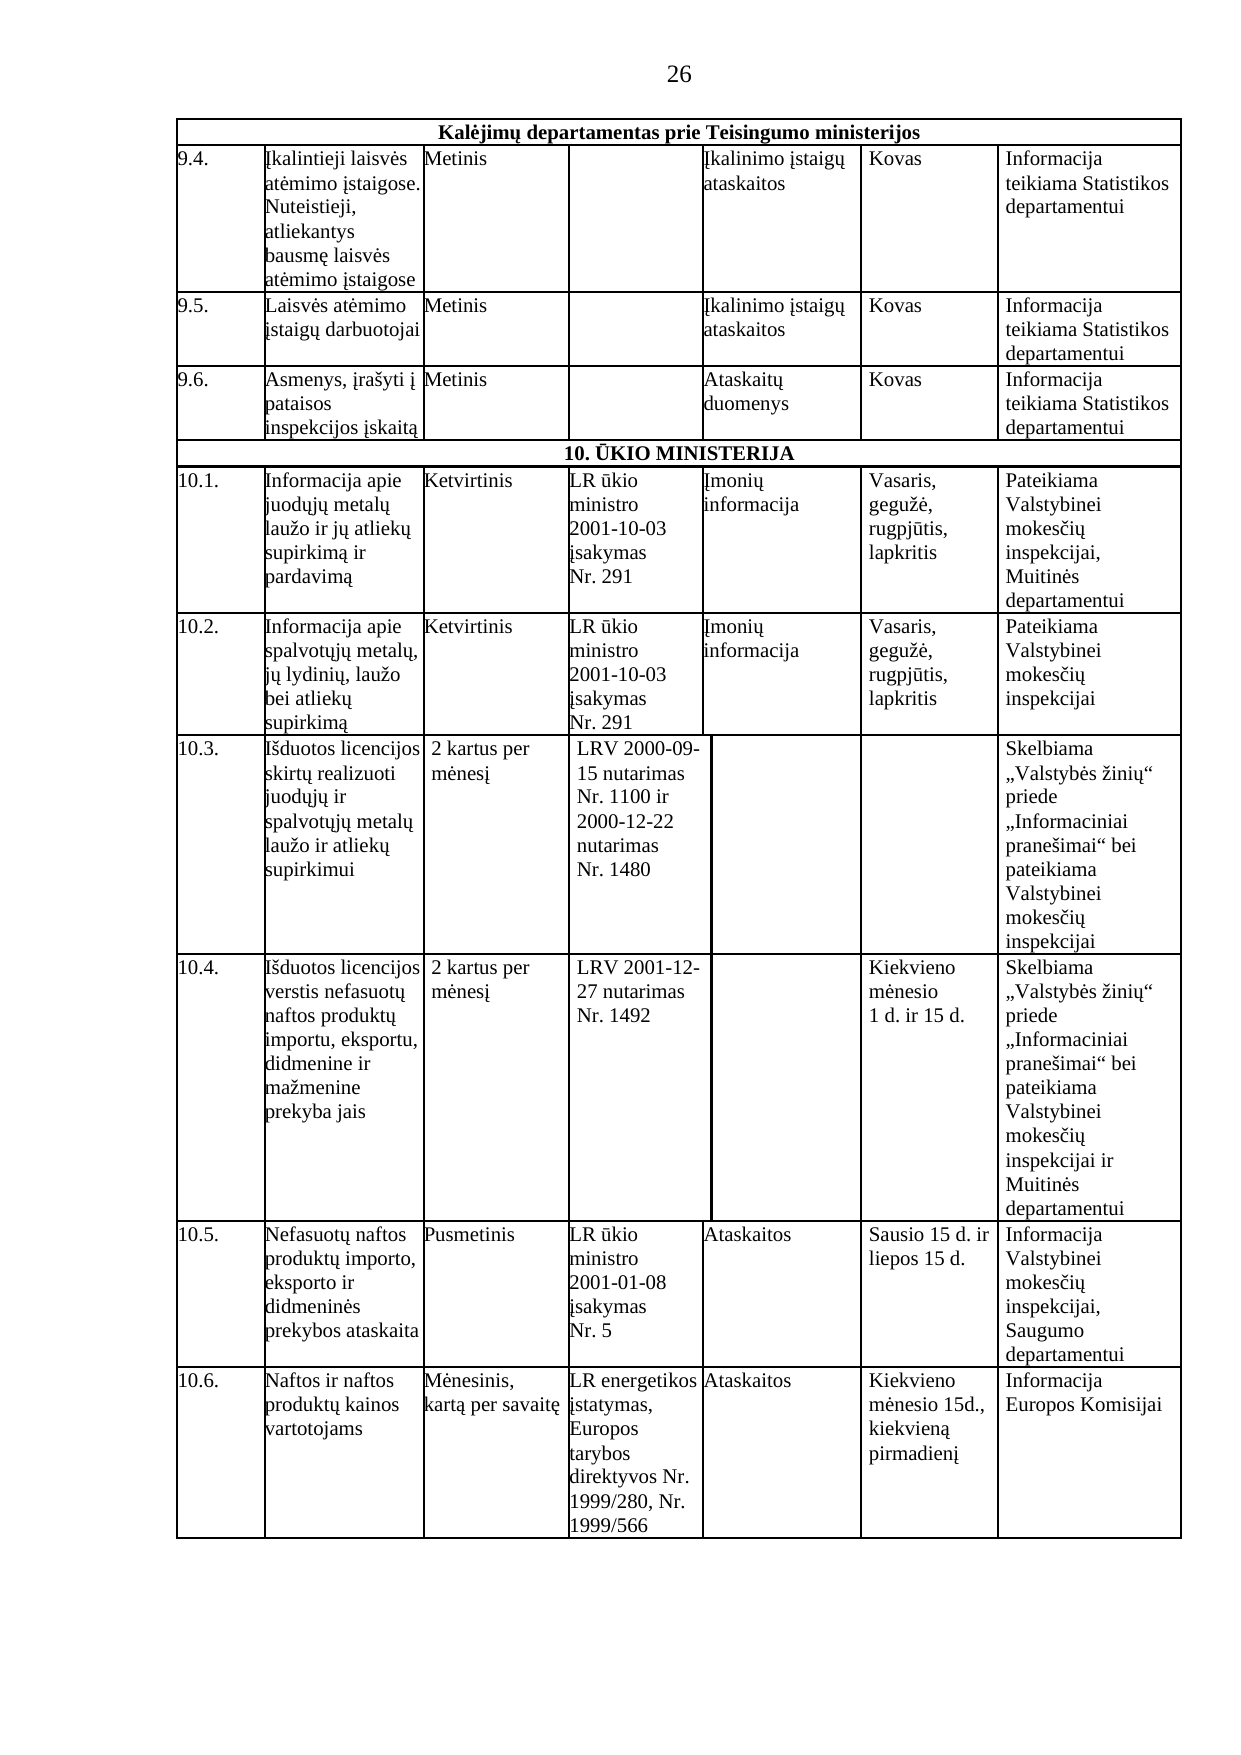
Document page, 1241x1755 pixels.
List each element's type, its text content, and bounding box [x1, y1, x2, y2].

table_cell Kiekvieno mėnesio 1 d. ir 15 d. [862, 955, 997, 1220]
table_cell Informacija teikiama Statistikos departamentui [999, 367, 1180, 439]
table_cell LR ūkio ministro 2001-10-03 įsakymas Nr. 291 [570, 614, 702, 734]
table_cell 10.3. [178, 736, 264, 953]
table_cell Ataskaitos [704, 1368, 860, 1537]
table_cell Sausio 15 d. ir liepos 15 d. [862, 1222, 997, 1366]
table_cell Skelbiama „Valstybės žinių“ priede „Informaciniai pranešimai“ bei pateikiama Valstybinei mokesčių inspekcijai [999, 736, 1180, 953]
table_cell Naftos ir naftos produktų kainos vartotojams [266, 1368, 423, 1537]
table_cell Informacija apie juodųjų metalų laužo ir jų atliekų supirkimą ir pardavimą [266, 468, 423, 612]
table_cell 10.5. [178, 1222, 264, 1366]
table_cell Kovas [862, 146, 997, 291]
table_cell Informacija teikiama Statistikos departamentui [999, 146, 1180, 291]
table_cell LR ūkio ministro 2001-01-08 įsakymas Nr. 5 [570, 1222, 702, 1366]
table_cell [570, 293, 702, 365]
table_cell 9.4. [178, 146, 264, 291]
table_cell Informacija Europos Komisijai [999, 1368, 1180, 1537]
table_cell [713, 955, 860, 1220]
table_cell Mėnesinis, kartą per savaitę [425, 1368, 568, 1537]
table_cell [713, 736, 860, 953]
table_cell Įkalinimo įstaigų ataskaitos [704, 293, 860, 365]
table_cell [570, 367, 702, 439]
table_cell Kovas [862, 367, 997, 439]
table_cell Išduotos licencijos verstis nefasuotų naftos produktų importu, eksportu, didmenine ir mažmenine prekyba jais [266, 955, 423, 1220]
table_cell Metinis [425, 293, 568, 365]
table_cell Pateikiama Valstybinei mokesčių inspekcijai, Muitinės departamentui [999, 468, 1180, 612]
table_cell [862, 736, 997, 953]
table_cell Ataskaitų duomenys [704, 367, 860, 439]
table_cell Ketvirtinis [425, 468, 568, 612]
table_cell 10.2. [178, 614, 264, 734]
table_cell Metinis [425, 367, 568, 439]
table_cell 9.5. [178, 293, 264, 365]
table_cell Įkalinimo įstaigų ataskaitos [704, 146, 860, 291]
table_cell Informacija Valstybinei mokesčių inspekcijai, Saugumo departamentui [999, 1222, 1180, 1366]
table_cell Informacija teikiama Statistikos departamentui [999, 293, 1180, 365]
table_cell Įmonių informacija [704, 468, 860, 612]
table_cell Ataskaitos [704, 1222, 860, 1366]
table_cell Pateikiama Valstybinei mokesčių inspekcijai [999, 614, 1180, 734]
table_cell Asmenys, įrašyti į pataisos inspekcijos įskaitą [266, 367, 423, 439]
table_cell Ketvirtinis [425, 614, 568, 734]
table_cell Informacija apie spalvotųjų metalų, jų lydinių, laužo bei atliekų supirkimą [266, 614, 423, 734]
table_cell Įmonių informacija [704, 614, 860, 734]
table_cell Įkalintieji laisvės atėmimo įstaigose. Nuteistieji, atliekantys bausmę laisvės atėmimo įstaigose [266, 146, 423, 291]
table_cell 10.6. [178, 1368, 264, 1537]
table_cell 9.6. [178, 367, 264, 439]
table_cell Kalėjimų departamentas prie Teisingumo ministerijos [178, 120, 1180, 144]
table_cell LR ūkio ministro 2001-10-03 įsakymas Nr. 291 [570, 468, 702, 612]
table_cell Vasaris, gegužė, rugpjūtis, lapkritis [862, 468, 997, 612]
table_cell [570, 146, 702, 291]
table_cell Skelbiama „Valstybės žinių“ priede „Informaciniai pranešimai“ bei pateikiama Valstybinei mokesčių inspekcijai ir Muitinės departamentui [999, 955, 1180, 1220]
table_cell Išduotos licencijos skirtų realizuoti juodųjų ir spalvotųjų metalų laužo ir atliekų supirkimui [266, 736, 423, 953]
table_cell Nefasuotų naftos produktų importo, eksporto ir didmeninės prekybos ataskaita [266, 1222, 423, 1366]
table_cell LRV 2000-09-15 nutarimas Nr. 1100 ir 2000-12-22 nutarimas Nr. 1480 [570, 736, 710, 953]
table_cell Kiekvieno mėnesio 15d., kiekvieną pirmadienį [862, 1368, 997, 1537]
table_cell Metinis [425, 146, 568, 291]
table_cell 10.4. [178, 955, 264, 1220]
table_cell 2 kartus per mėnesį [425, 955, 568, 1220]
table_cell 2 kartus per mėnesį [425, 736, 568, 953]
table_cell Kovas [862, 293, 997, 365]
table_cell Laisvės atėmimo įstaigų darbuotojai [266, 293, 423, 365]
table_cell 10. ŪKIO MINISTERIJA [178, 441, 1180, 465]
table_cell LR energetikos įstatymas, Europos tarybos direktyvos Nr. 1999/280, Nr. 1999/566 [570, 1368, 702, 1537]
table_cell Pusmetinis [425, 1222, 568, 1366]
table_cell LRV 2001-12-27 nutarimas Nr. 1492 [570, 955, 710, 1220]
table_cell 10.1. [178, 468, 264, 612]
table_cell Vasaris, gegužė, rugpjūtis, lapkritis [862, 614, 997, 734]
